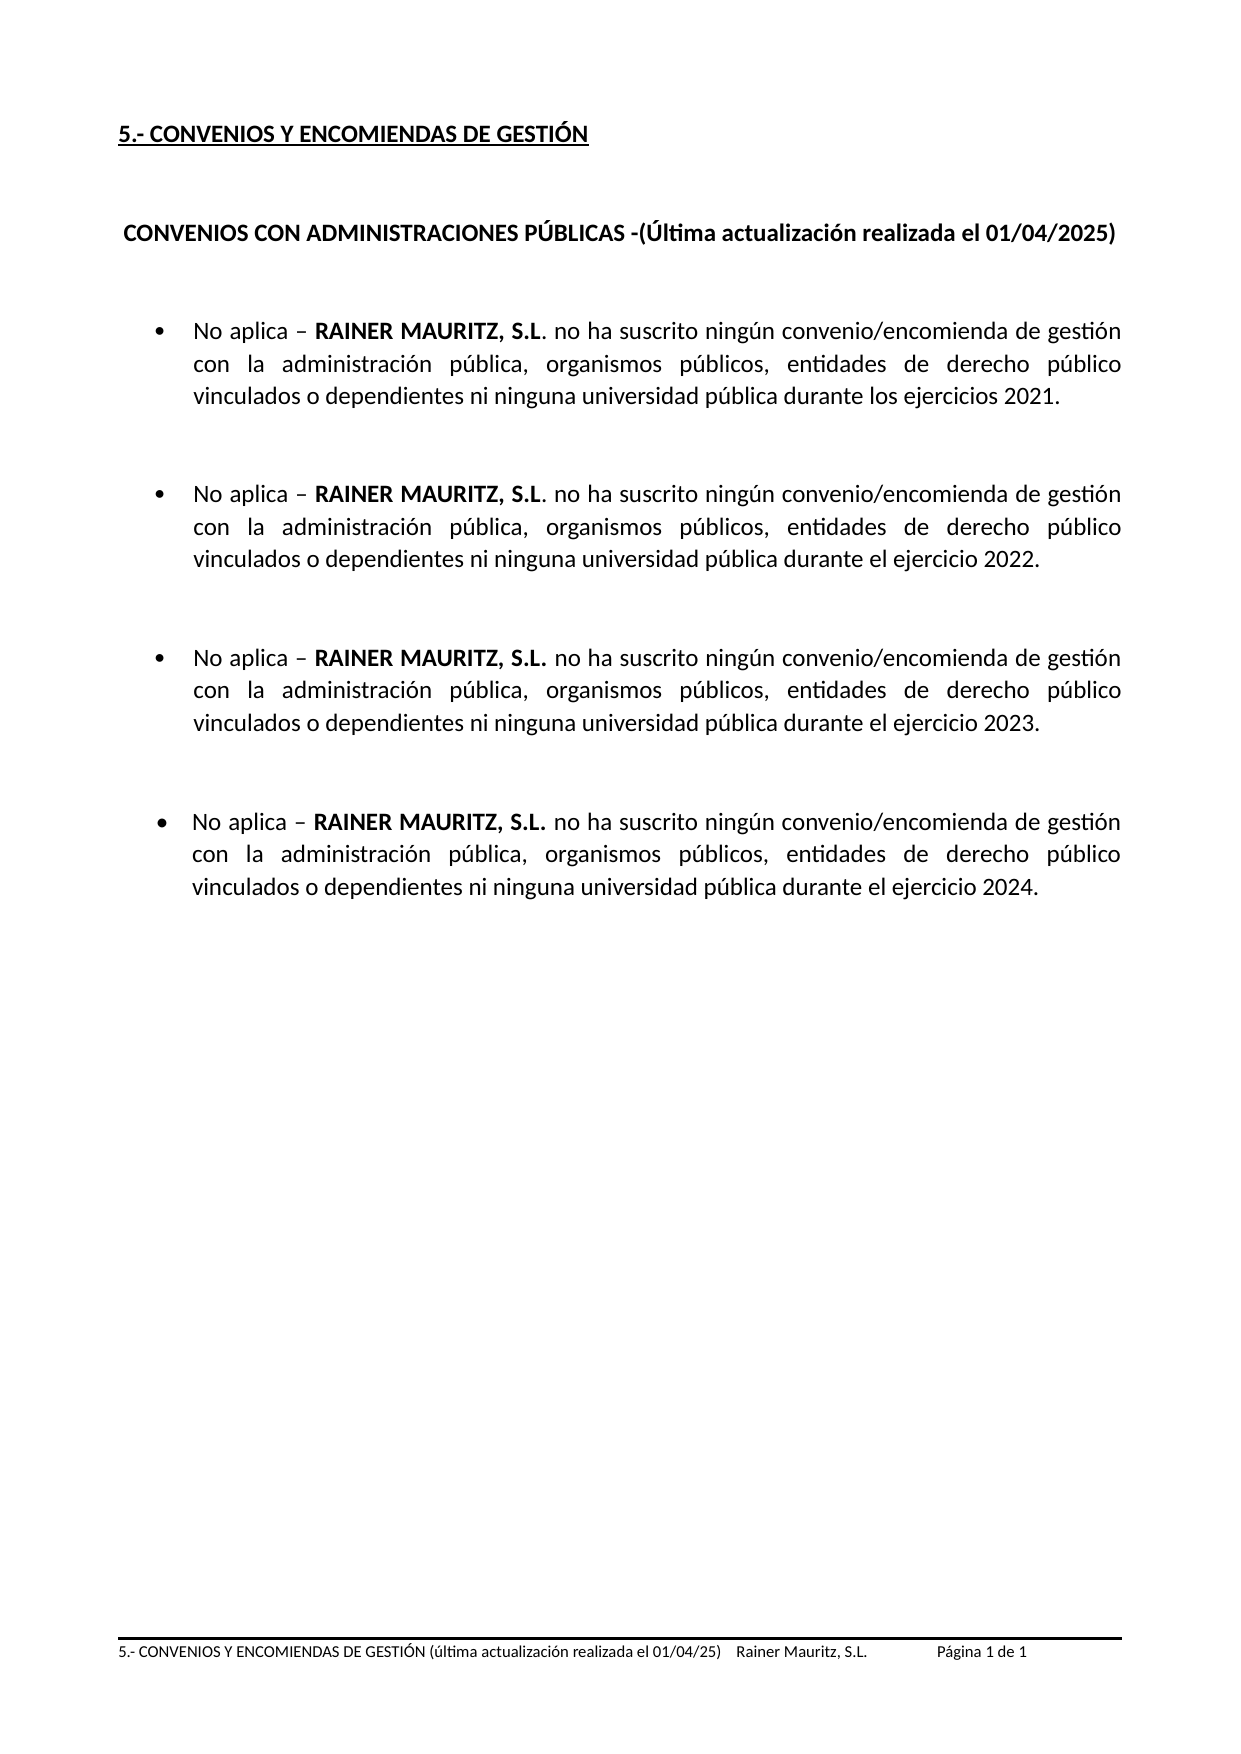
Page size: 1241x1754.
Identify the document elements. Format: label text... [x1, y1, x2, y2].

text • No aplica – RAINER MAURITZ, S.L. no ha suscrito ningún convenio/encomienda de gestión con la administración pública, organismos públicos, entidades de derecho público vinculados o dependientes ni ninguna universidad pública durante el ejercicio 2024. [156, 806, 1122, 901]
text CONVENIOS CON ADMINISTRACIONES PÚBLICAS -(Última actualización realizada el 01/04/2025) [118, 217, 1122, 247]
text 5.- CONVENIOS Y ENCOMIENDAS DE GESTIÓN [118, 118, 1122, 149]
list No aplica – RAINER MAURITZ, S.L. no ha suscrito ningún convenio/encomienda de gestión con la administración pública, organismos públicos, entidades de derecho público vinculados o dependientes ni ninguna universidad pública durante el ejercicio 2023. [156, 642, 1122, 738]
list No aplica – RAINER MAURITZ, S.L. no ha suscrito ningún convenio/encomienda de gestión con la administración pública, organismos públicos, entidades de derecho público vinculados o dependientes ni ninguna universidad pública durante los ejercicios 2021. [156, 315, 1122, 411]
list No aplica – RAINER MAURITZ, S.L. no ha suscrito ningún convenio/encomienda de gestión con la administración pública, organismos públicos, entidades de derecho público vinculados o dependientes ni ninguna universidad pública durante el ejercicio 2022. [156, 478, 1122, 574]
